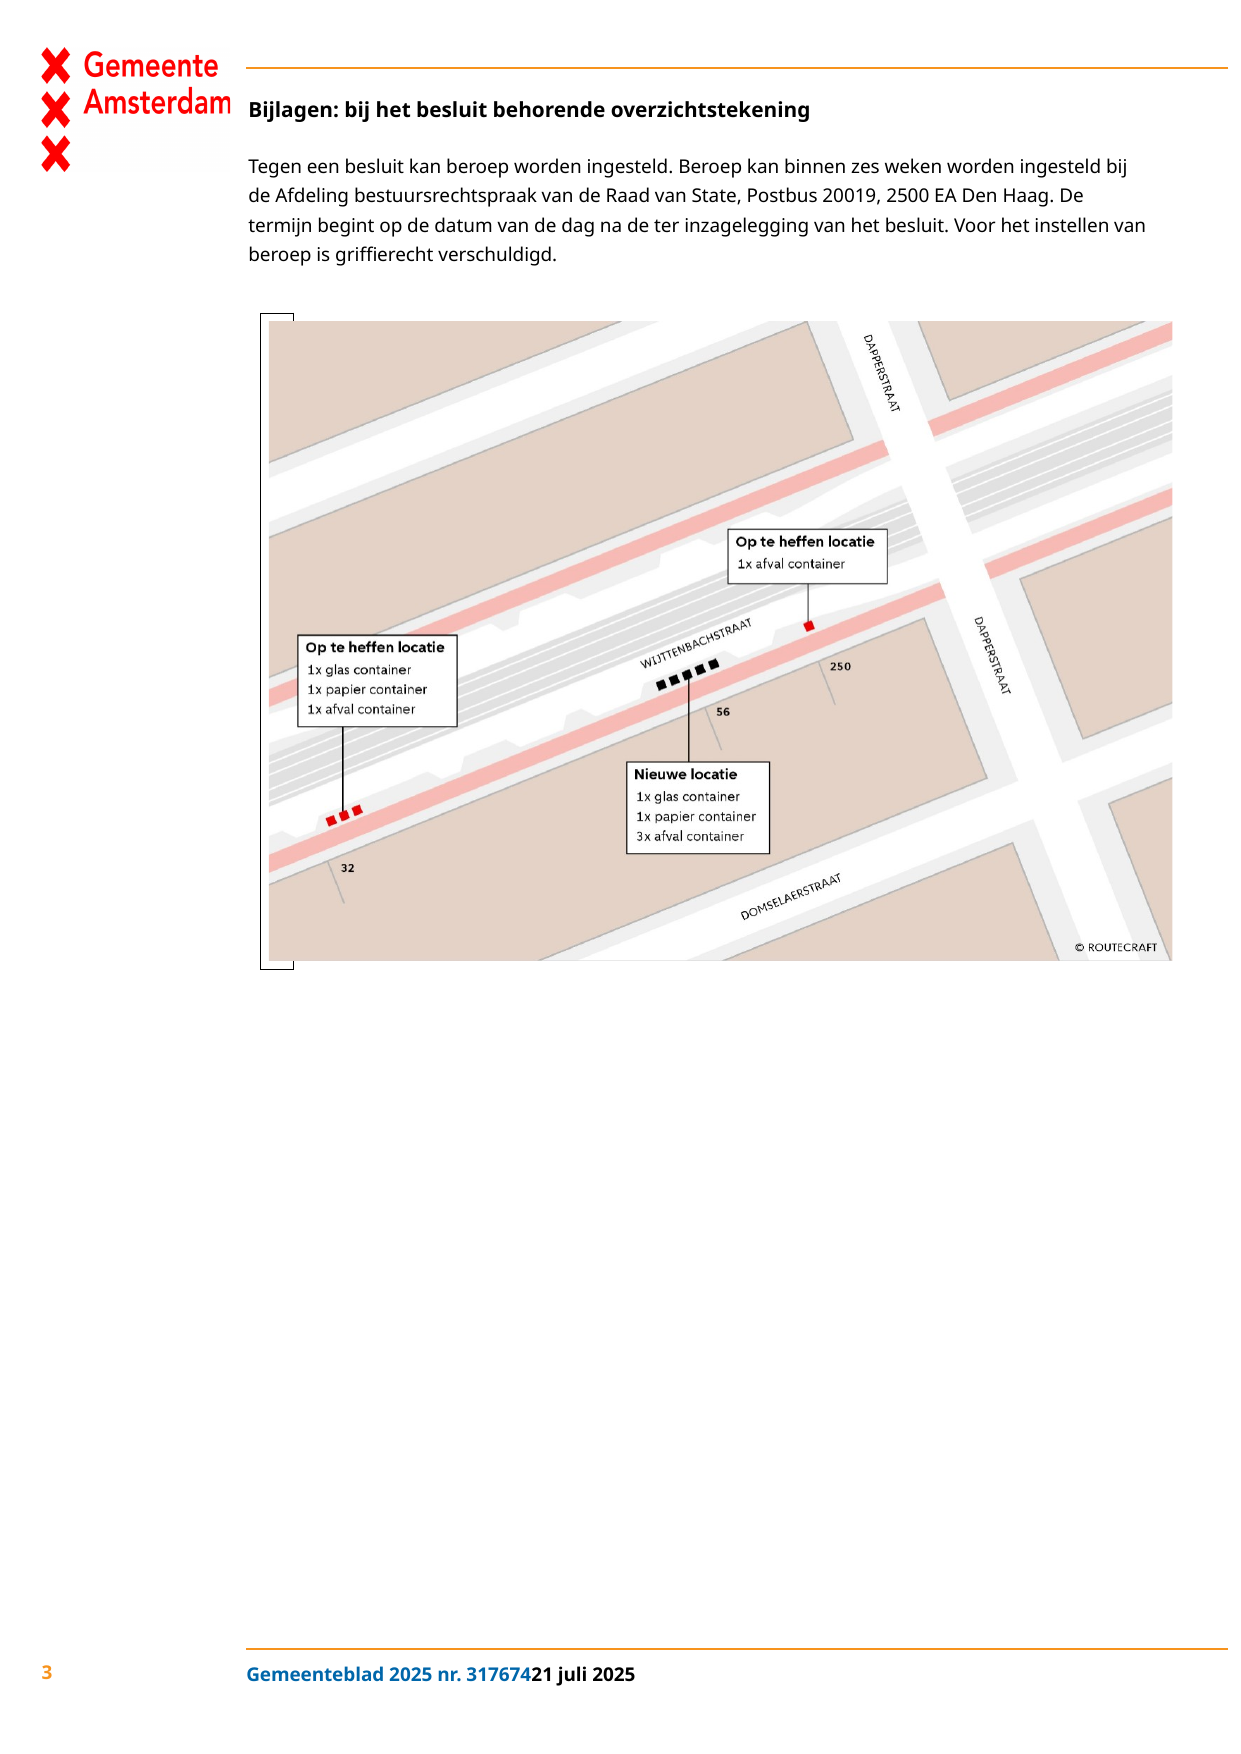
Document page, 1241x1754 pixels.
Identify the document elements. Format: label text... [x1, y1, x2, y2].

picture [41, 47, 231, 172]
picture [268, 321, 1173, 961]
text Bijlagen: bij het besluit behorende overzichtstekening [248, 95, 1152, 123]
text Tegen een besluit kan beroep worden ingesteld. Beroep kan binnen zes weken worden ingesteld bij de Afdeling bestuursrechtspraak van de Raad van State, Postbus 20019, 2500 EA Den Haag. De termijn begint op de datum van de dag na de ter inzagelegging van het besluit. Voor het instellen van beroep is griffierecht verschuldigd. [248, 153, 1152, 267]
